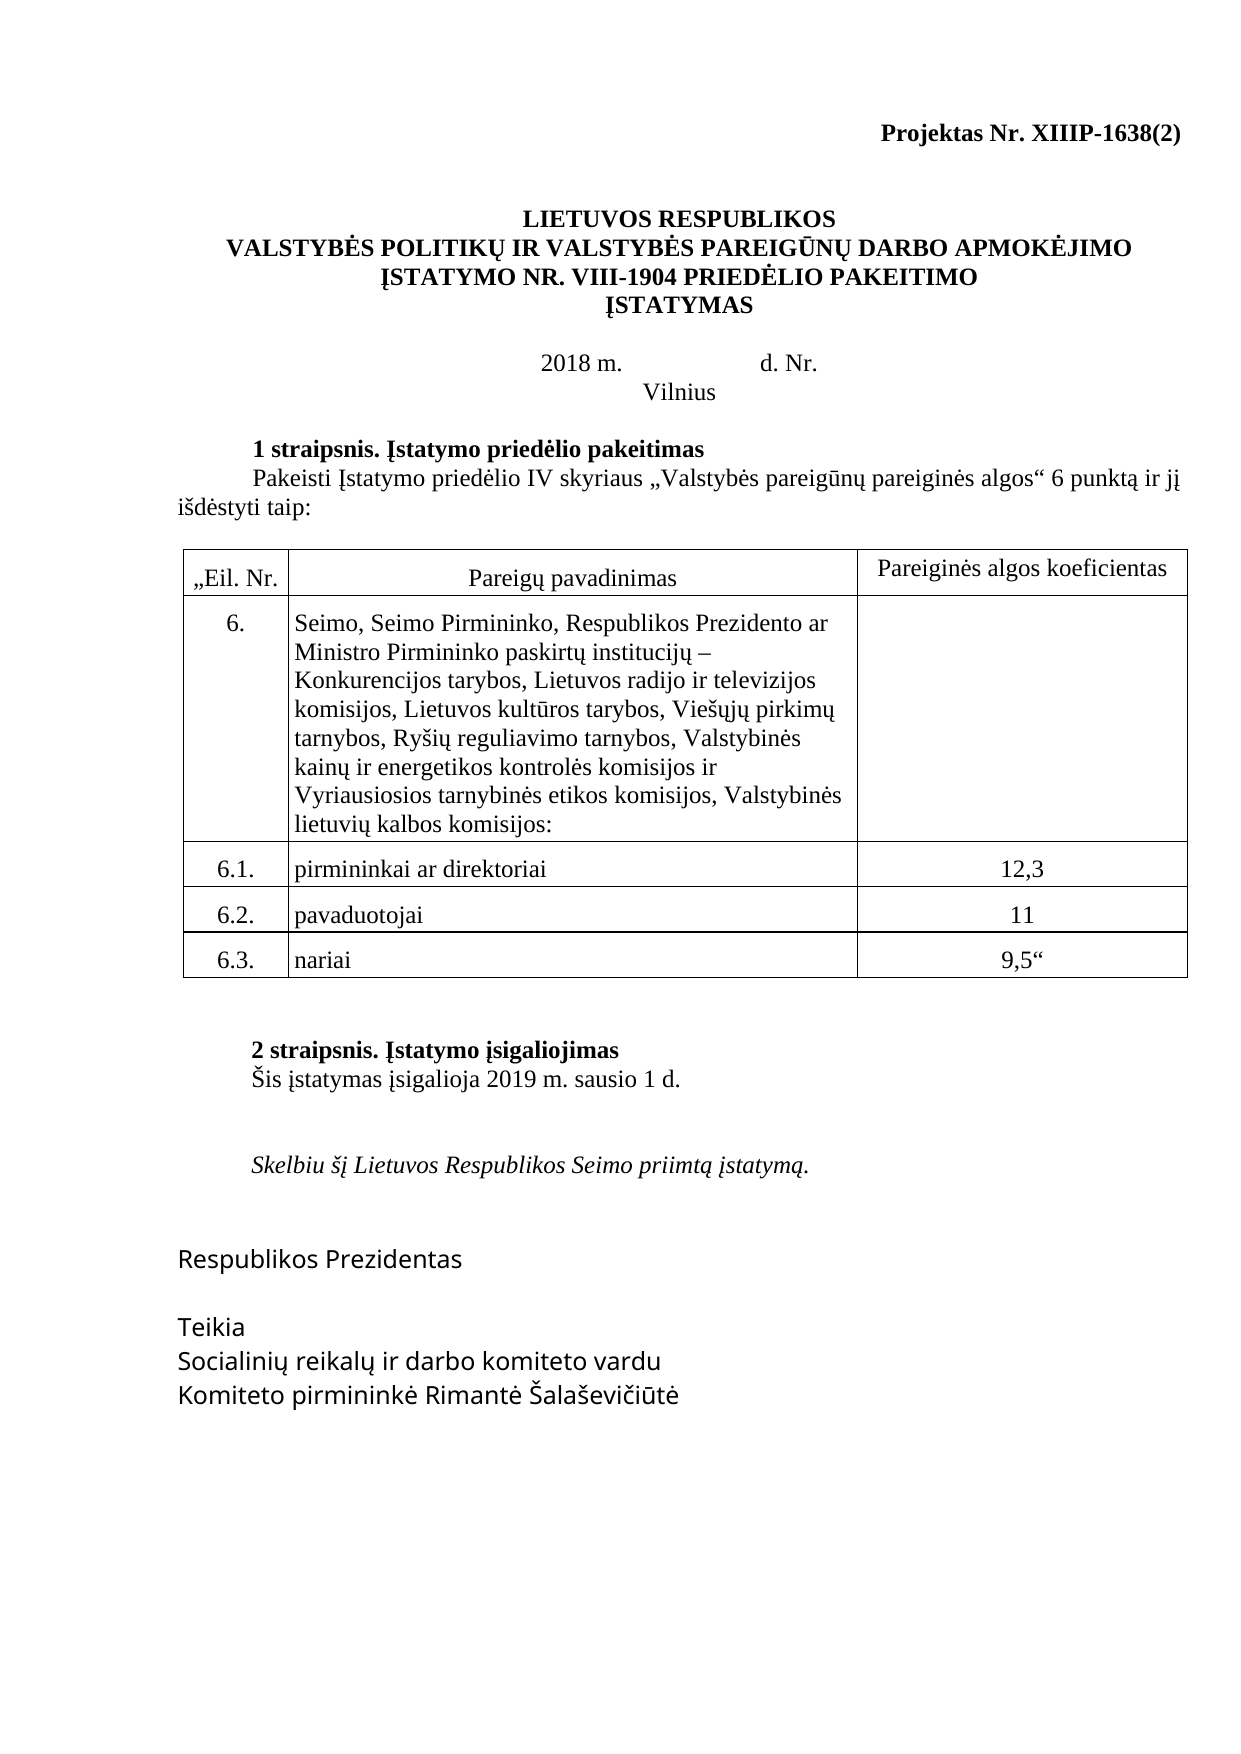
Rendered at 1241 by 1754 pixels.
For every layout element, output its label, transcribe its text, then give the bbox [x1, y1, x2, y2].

text Pakeisti Įstatymo priedėlio IV skyriaus „Valstybės pareigūnų pareiginės algos“ 6 punktą ir jį išdėstyti taip: [177, 463, 1181, 521]
text Projektas Nr. XIIIP-1638(2) [177, 118, 1181, 147]
table_cell pavaduotojai [289, 887, 857, 931]
text Komiteto pirmininkė Rimantė Šalaševičiūtė [177, 1378, 1181, 1412]
table_cell pirmininkai ar direktoriai [289, 842, 857, 886]
text Šis įstatymas įsigalioja 2019 m. sausio 1 d. [177, 1064, 1181, 1093]
text 2 straipsnis. Įstatymo įsigaliojimas [177, 1035, 1181, 1064]
text ĮSTATYMAS [177, 291, 1181, 319]
table_cell 6. [184, 596, 288, 841]
table_header Pareigų pavadinimas [289, 550, 857, 594]
text 1 straipsnis. Įstatymo priedėlio pakeitimas [177, 434, 1217, 463]
table_cell 11 [858, 887, 1187, 931]
table_cell 12,3 [858, 842, 1187, 886]
table_cell 6.2. [184, 887, 288, 931]
text Socialinių reikalų ir darbo komiteto vardu [177, 1344, 1181, 1378]
table_header „Eil. Nr. [184, 550, 288, 594]
text 2018 m. d. Nr. Vilnius [177, 348, 1181, 406]
table_cell 6.1. [184, 842, 288, 886]
text Skelbiu šį Lietuvos Respublikos Seimo priimtą įstatymą. [177, 1150, 1181, 1179]
text LIETUVOS RESPUBLIKOS [177, 204, 1181, 233]
table_cell nariai [289, 933, 857, 977]
text Teikia [177, 1310, 1181, 1344]
table_header Pareiginės algos koeficientas [858, 550, 1187, 594]
text Respublikos Prezidentas [177, 1242, 1181, 1276]
table_cell Seimo, Seimo Pirmininko, Respublikos Prezidento ar Ministro Pirmininko paskirtų institucijų – Konkurencijos tarybos, Lietuvos radijo ir televizijos komisijos, Lietuvos kultūros tarybos, Viešųjų pirkimų tarnybos, Ryšių reguliavimo tarnybos, Valstybinės kainų ir energetikos kontrolės komisijos ir Vyriausiosios tarnybinės etikos komisijos, Valstybinės lietuvių kalbos komisijos: [289, 596, 857, 841]
table_cell 9,5“ [858, 933, 1187, 977]
table_cell 6.3. [184, 933, 288, 977]
table_cell [858, 596, 1187, 841]
text VALSTYBĖS POLITIKŲ IR VALSTYBĖS PAREIGŪNŲ DARBO APMOKĖJIMO ĮSTATYMO NR. VIII-1904 PRIEDĖLIO PAKEITIMO [177, 233, 1181, 291]
